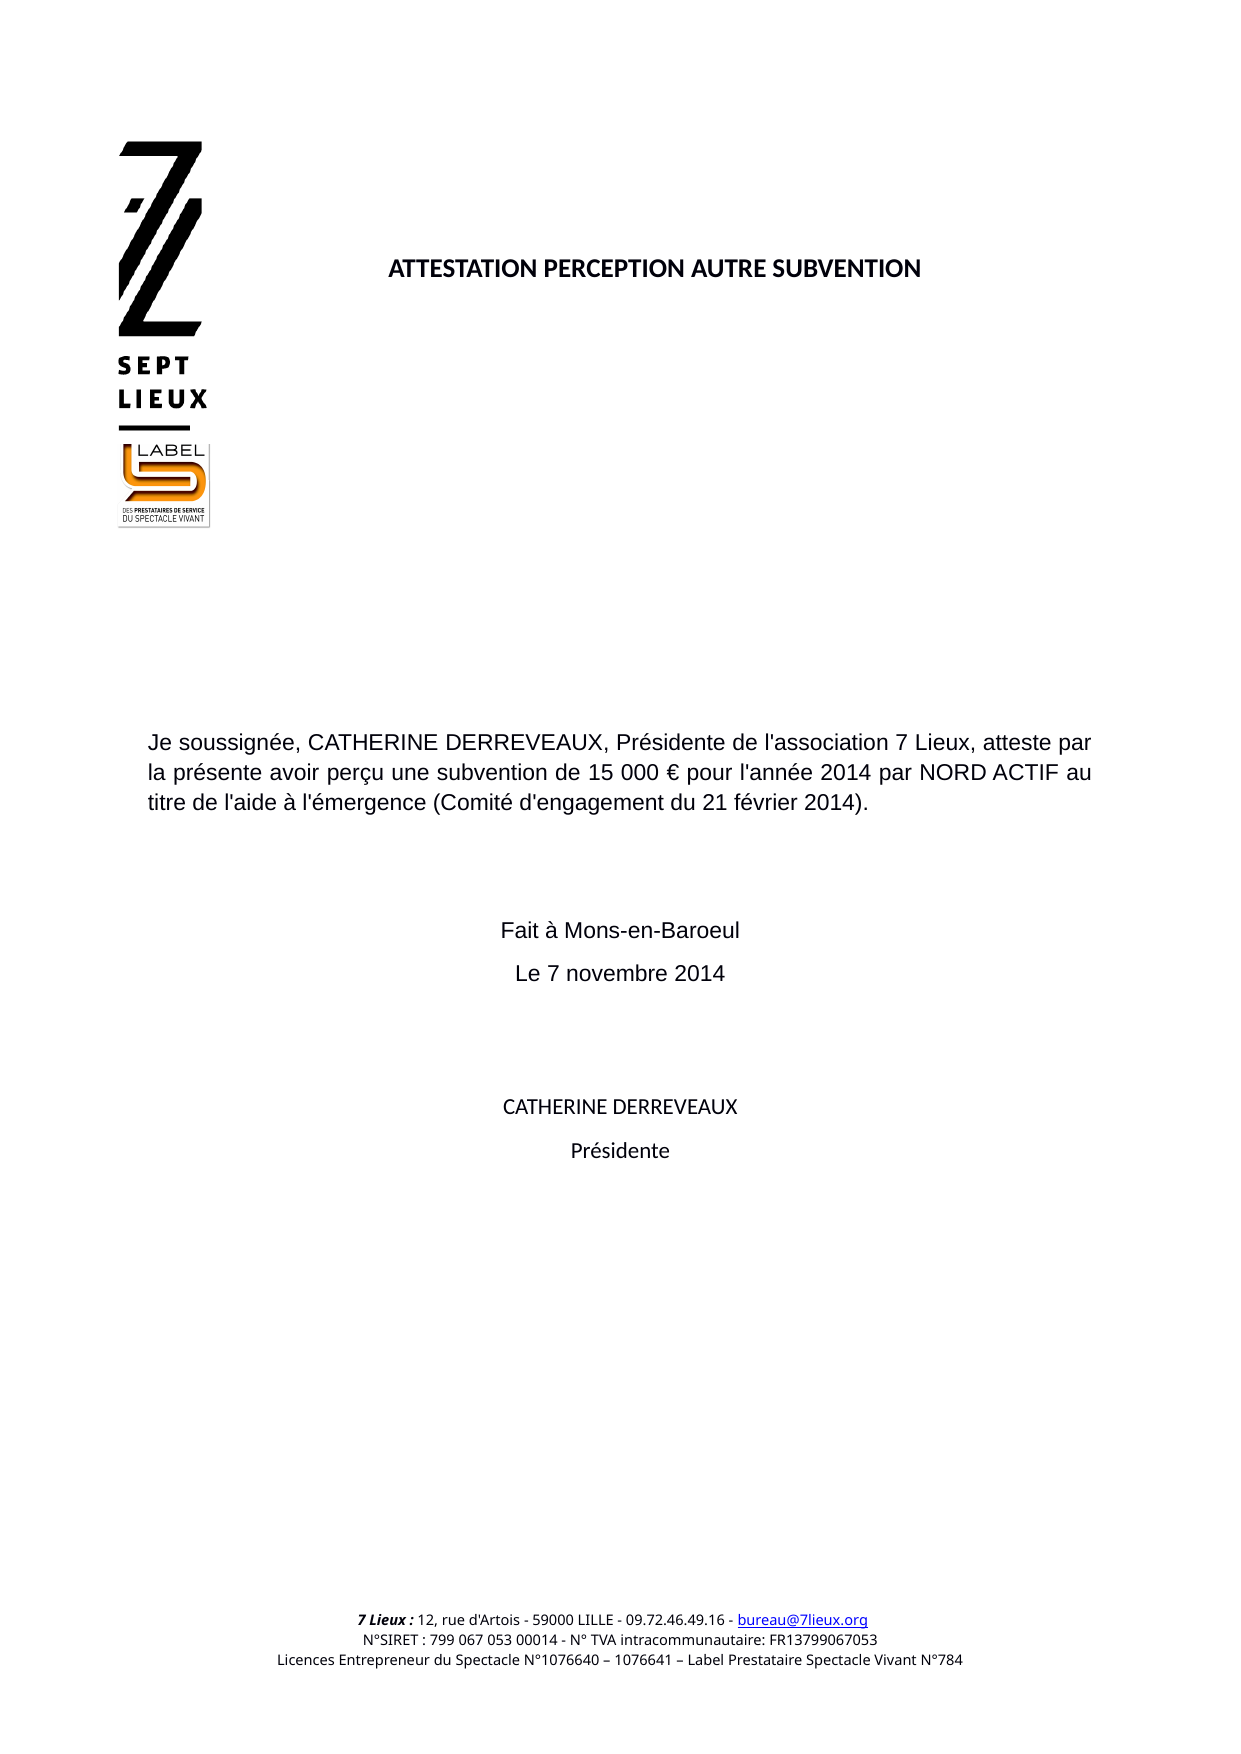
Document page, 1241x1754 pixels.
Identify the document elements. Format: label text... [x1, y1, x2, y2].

text Présidente [148, 1137, 1093, 1164]
text CATHERINE DERREVEAUX [148, 1092, 1093, 1120]
picture [107, 127, 218, 529]
text Le 7 novembre 2014 [148, 960, 1093, 986]
text Fait à Mons-en-Baroeul [148, 917, 1093, 943]
text ATTESTATION PERCEPTION AUTRE SUBVENTION [218, 251, 1093, 284]
text Je soussignée, CATHERINE DERREVEAUX, Présidente de l'association 7 Lieux, atteste par la présente avoir perçu une subvention de 15 000 € pour l'année 2014 par NORD ACTIF au titre de l'aide à l'émergence (Comité d'engagement du 21 février 2014). [148, 728, 1093, 815]
